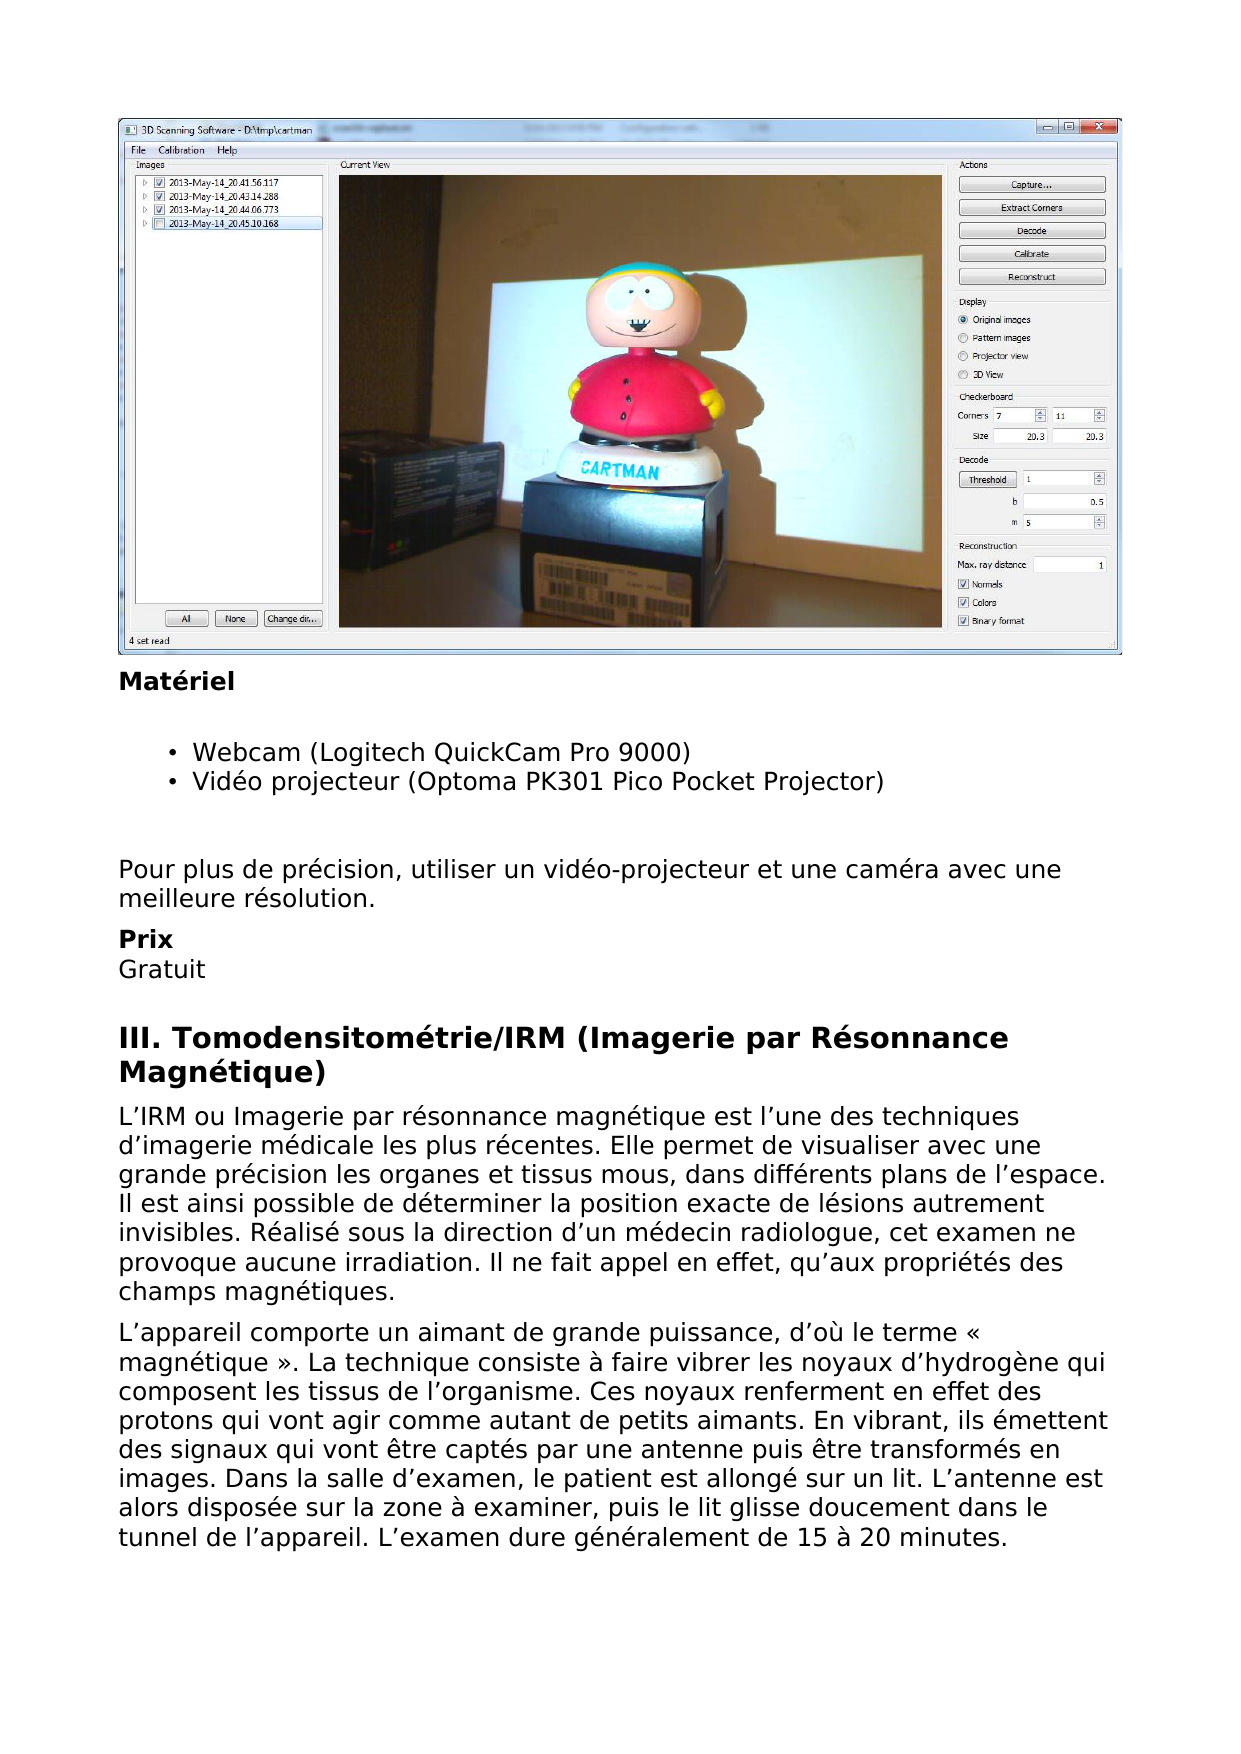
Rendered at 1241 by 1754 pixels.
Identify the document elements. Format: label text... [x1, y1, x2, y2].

text Pour plus de précision, utiliser un vidéo-projecteur et une caméra avec une meilleure résolution. [118, 826, 1122, 913]
list Vidéo projecteur (Optoma PK301 Pico Pocket Projector) [177, 767, 1122, 796]
text Prix Gratuit [118, 926, 1122, 984]
text L’IRM ou Imagerie par résonnance magnétique est l’une des techniques d’imagerie médicale les plus récentes. Elle permet de visualiser avec une grande précision les organes et tissus mous, dans différents plans de l’espace. Il est ainsi possible de déterminer la position exacte de lésions autrement invisibles. Réalisé sous la direction d’un médecin radiologue, cet examen ne provoque aucune irradiation. Il ne fait appel en effet, qu’aux propriétés des champs magnétiques. [118, 1102, 1122, 1306]
picture [118, 118, 1123, 655]
list Webcam (Logitech QuickCam Pro 9000) [177, 738, 1122, 767]
subtitle III. Tomodensitométrie/IRM (Imagerie par Résonnance Magnétique) [118, 1022, 1122, 1089]
text Matériel [118, 667, 1122, 696]
text L’appareil comporte un aimant de grande puissance, d’où le terme « magnétique ». La technique consiste à faire vibrer les noyaux d’hydrogène qui composent les tissus de l’organisme. Ces noyaux renferment en effet des protons qui vont agir comme autant de petits aimants. En vibrant, ils émettent des signaux qui vont être captés par une antenne puis être transformés en images. Dans la salle d’examen, le patient est allongé sur un lit. L’antenne est alors disposée sur la zone à examiner, puis le lit glisse doucement dans le tunnel de l’appareil. L’examen dure généralement de 15 à 20 minutes. [118, 1319, 1122, 1552]
